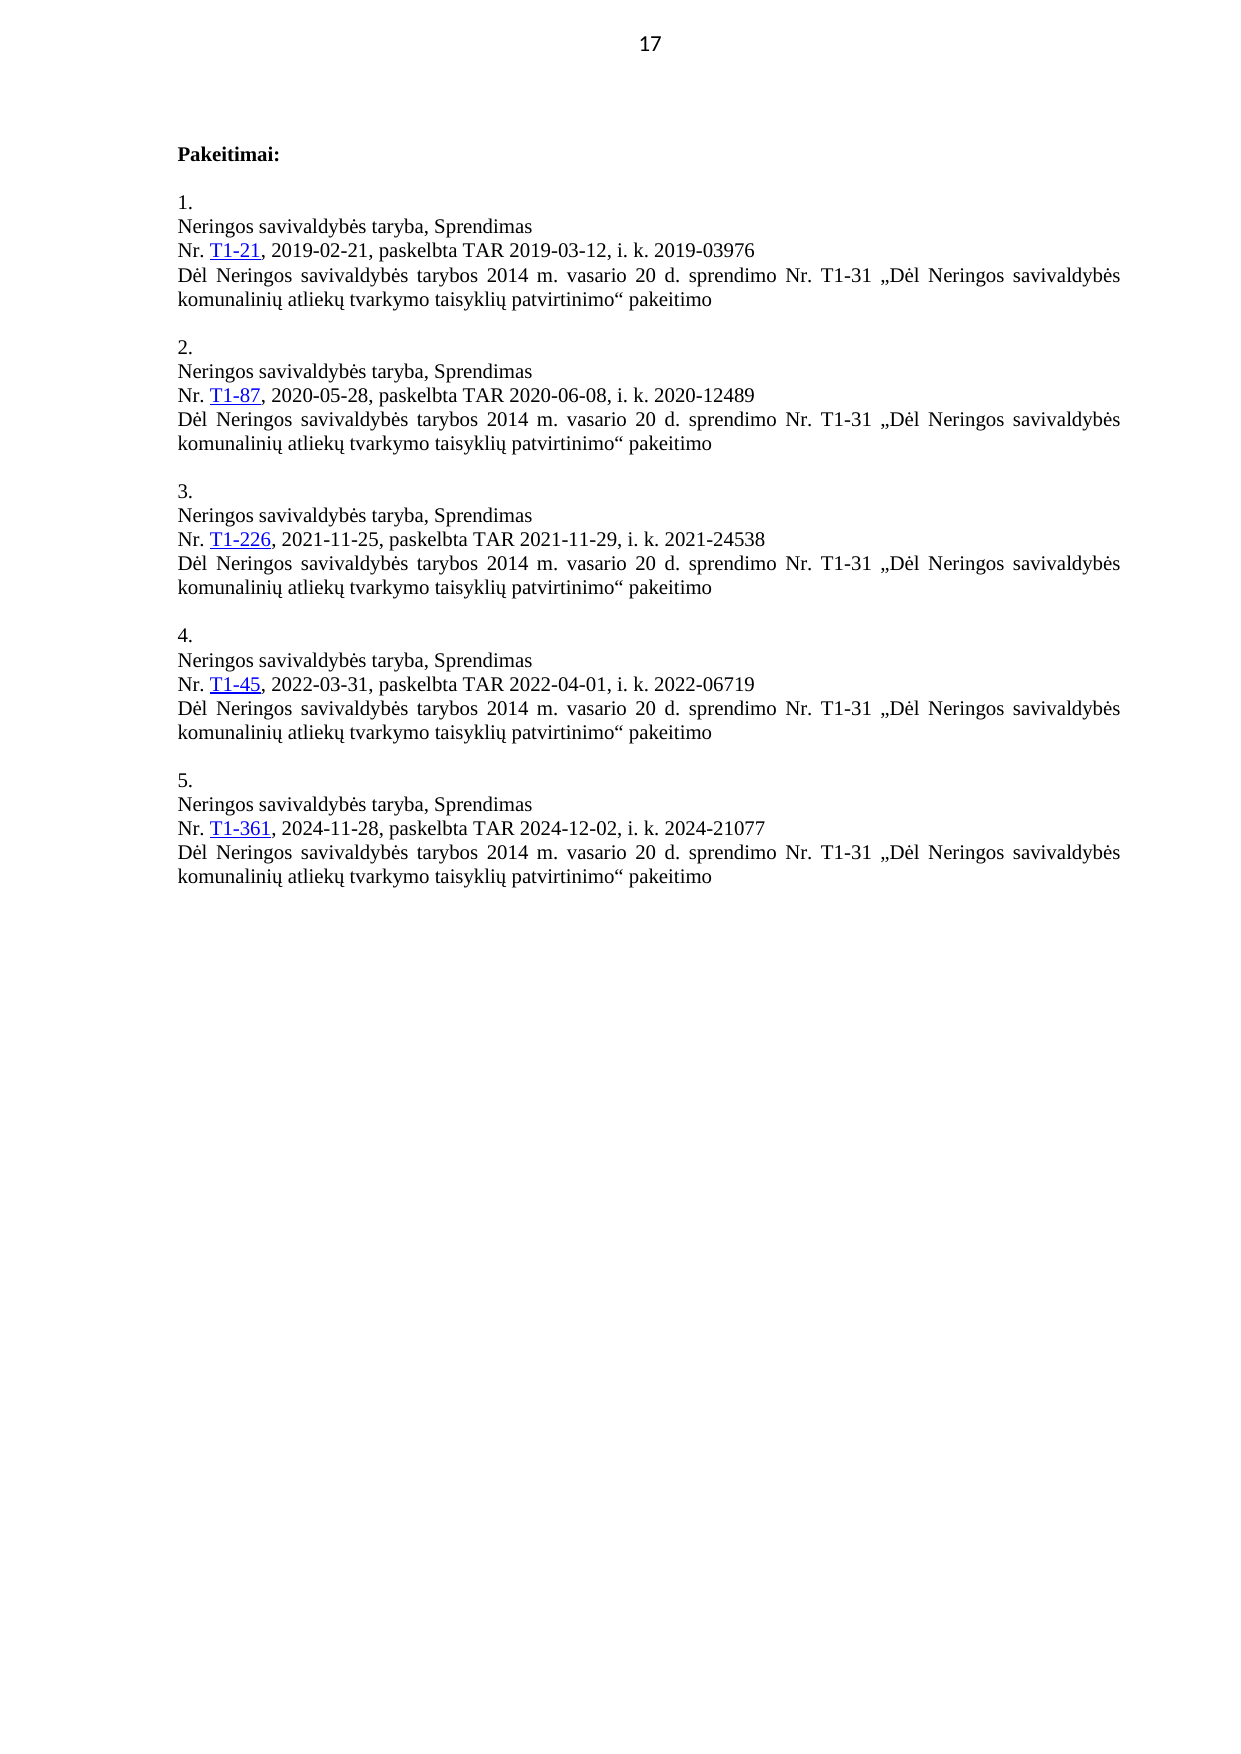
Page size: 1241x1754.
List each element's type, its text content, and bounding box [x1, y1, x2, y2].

text Dėl Neringos savivaldybės tarybos 2014 m. vasario 20 d. sprendimo Nr. T1-31 „Dėl Neringos savivaldybės komunalinių atliekų tvarkymo taisyklių patvirtinimo“ pakeitimo [177, 551, 1122, 599]
text Nr. T1-21, 2019-02-21, paskelbta TAR 2019-03-12, i. k. 2019-03976 [177, 238, 1122, 262]
text Neringos savivaldybės taryba, Sprendimas [177, 214, 1122, 238]
text 2. [177, 335, 1122, 359]
text Nr. T1-226, 2021-11-25, paskelbta TAR 2021-11-29, i. k. 2021-24538 [177, 527, 1122, 551]
text 3. [177, 479, 1122, 503]
text 5. [177, 768, 1122, 792]
text Dėl Neringos savivaldybės tarybos 2014 m. vasario 20 d. sprendimo Nr. T1-31 „Dėl Neringos savivaldybės komunalinių atliekų tvarkymo taisyklių patvirtinimo“ pakeitimo [177, 840, 1122, 888]
text Nr. T1-87, 2020-05-28, paskelbta TAR 2020-06-08, i. k. 2020-12489 [177, 383, 1122, 407]
text Nr. T1-361, 2024-11-28, paskelbta TAR 2024-12-02, i. k. 2024-21077 [177, 816, 1122, 840]
text Nr. T1-45, 2022-03-31, paskelbta TAR 2022-04-01, i. k. 2022-06719 [177, 672, 1122, 696]
text 1. [177, 190, 1122, 214]
text Neringos savivaldybės taryba, Sprendimas [177, 503, 1122, 527]
text 4. [177, 623, 1122, 647]
text Dėl Neringos savivaldybės tarybos 2014 m. vasario 20 d. sprendimo Nr. T1-31 „Dėl Neringos savivaldybės komunalinių atliekų tvarkymo taisyklių patvirtinimo“ pakeitimo [177, 696, 1122, 744]
text Neringos savivaldybės taryba, Sprendimas [177, 359, 1122, 383]
text Neringos savivaldybės taryba, Sprendimas [177, 792, 1122, 816]
text Pakeitimai: [177, 142, 1122, 166]
text Dėl Neringos savivaldybės tarybos 2014 m. vasario 20 d. sprendimo Nr. T1-31 „Dėl Neringos savivaldybės komunalinių atliekų tvarkymo taisyklių patvirtinimo“ pakeitimo [177, 262, 1122, 311]
text Dėl Neringos savivaldybės tarybos 2014 m. vasario 20 d. sprendimo Nr. T1-31 „Dėl Neringos savivaldybės komunalinių atliekų tvarkymo taisyklių patvirtinimo“ pakeitimo [177, 407, 1122, 455]
text Neringos savivaldybės taryba, Sprendimas [177, 647, 1122, 672]
